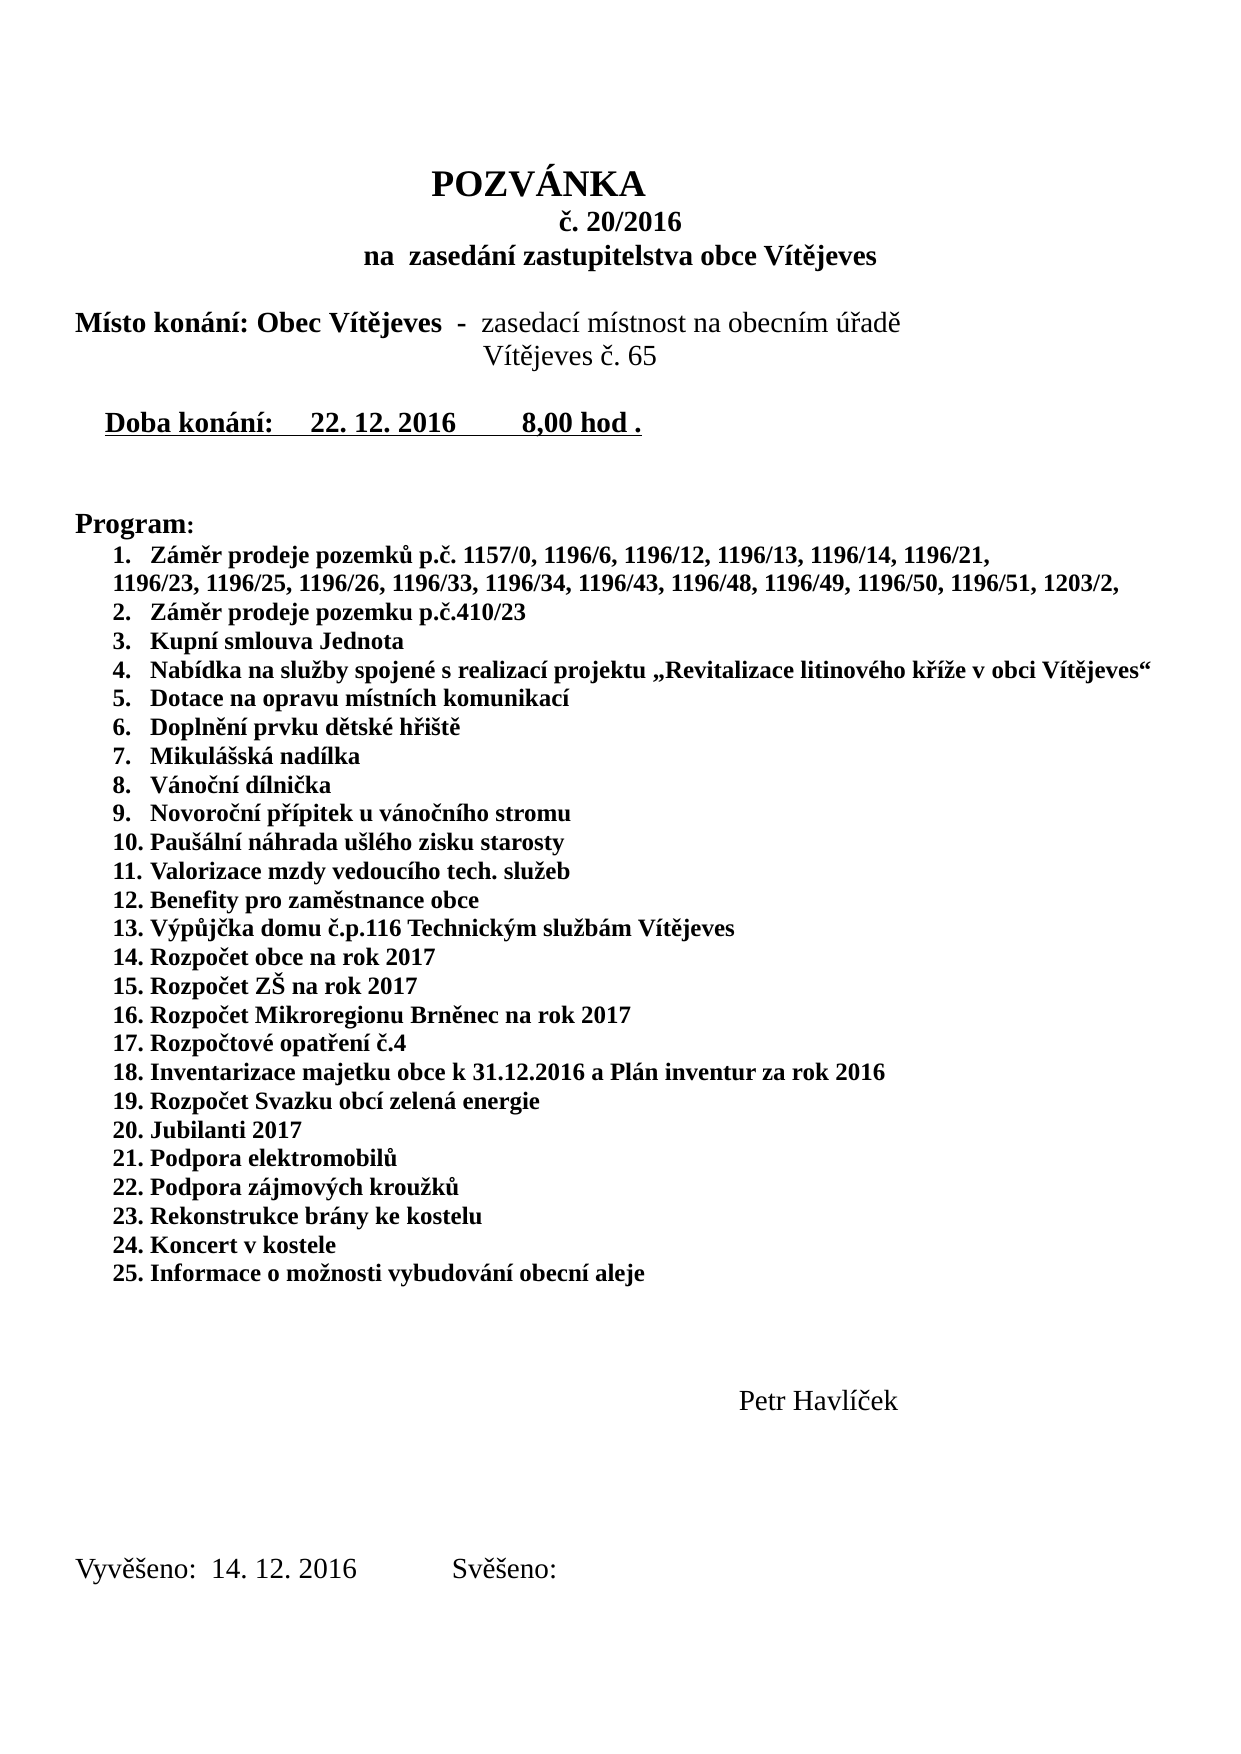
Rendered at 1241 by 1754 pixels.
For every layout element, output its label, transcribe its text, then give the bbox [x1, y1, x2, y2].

list Rozpočtové opatření č.4 [112, 1028, 1165, 1057]
list Rozpočet Mikroregionu Brněnec na rok 2017 [112, 1000, 1165, 1028]
list Novoroční přípitek u vánočního stromu [112, 798, 1165, 827]
list Mikulášská nadílka [112, 741, 1165, 770]
text Místo konání: Obec Vítějeves - zasedací místnost na obecním úřadě [75, 305, 1165, 338]
list Koncert v kostele [112, 1230, 1165, 1258]
list Rozpočet obce na rok 2017 [112, 942, 1165, 971]
list Inventarizace majetku obce k 31.12.2016 a Plán inventur za rok 2016 [112, 1057, 1165, 1086]
list Nabídka na služby spojené s realizací projektu „Revitalizace litinového kříže v obci Vítějeves“ [112, 655, 1165, 683]
list Podpora zájmových kroužků [112, 1172, 1165, 1201]
list Paušální náhrada ušlého zisku starosty [112, 827, 1165, 856]
text Program: [75, 506, 1165, 540]
text Doba konání: 22. 12. 2016 8,00 hod . [104, 406, 1165, 439]
list Informace o možnosti vybudování obecní aleje [112, 1258, 1165, 1287]
list Jubilanti 2017 [112, 1115, 1165, 1143]
list Vánoční dílnička [112, 770, 1165, 798]
list Rekonstrukce brány ke kostelu [112, 1201, 1165, 1230]
list Kupní smlouva Jednota [112, 626, 1165, 655]
text Petr Havlíček [75, 1383, 1165, 1417]
text č. 20/2016 [75, 204, 1165, 238]
list Benefity pro zaměstnance obce [112, 885, 1165, 913]
list Podpora elektromobilů [112, 1143, 1165, 1172]
list Valorizace mzdy vedoucího tech. služeb [112, 856, 1165, 885]
list Záměr prodeje pozemků p.č. 1157/0, 1196/6, 1196/12, 1196/13, 1196/14, 1196/21, [112, 540, 1165, 568]
list Dotace na opravu místních komunikací [112, 683, 1165, 712]
text Vítějeves č. 65 [75, 338, 1165, 372]
text Vyvěšeno: 14. 12. 2016 Svěšeno: [75, 1551, 1165, 1584]
list Záměr prodeje pozemku p.č.410/23 [112, 597, 1165, 626]
list Výpůjčka domu č.p.116 Technickým službám Vítějeves [112, 913, 1165, 942]
text 1196/23, 1196/25, 1196/26, 1196/33, 1196/34, 1196/43, 1196/48, 1196/49, 1196/50, 1196/51, 1203/2, [112, 568, 1165, 597]
list Rozpočet Svazku obcí zelená energie [112, 1086, 1165, 1115]
text POZVÁNKA [75, 161, 1165, 204]
list Doplnění prvku dětské hřiště [112, 712, 1165, 741]
list Rozpočet ZŠ na rok 2017 [112, 971, 1165, 1000]
text na zasedání zastupitelstva obce Vítějeves [75, 238, 1165, 271]
